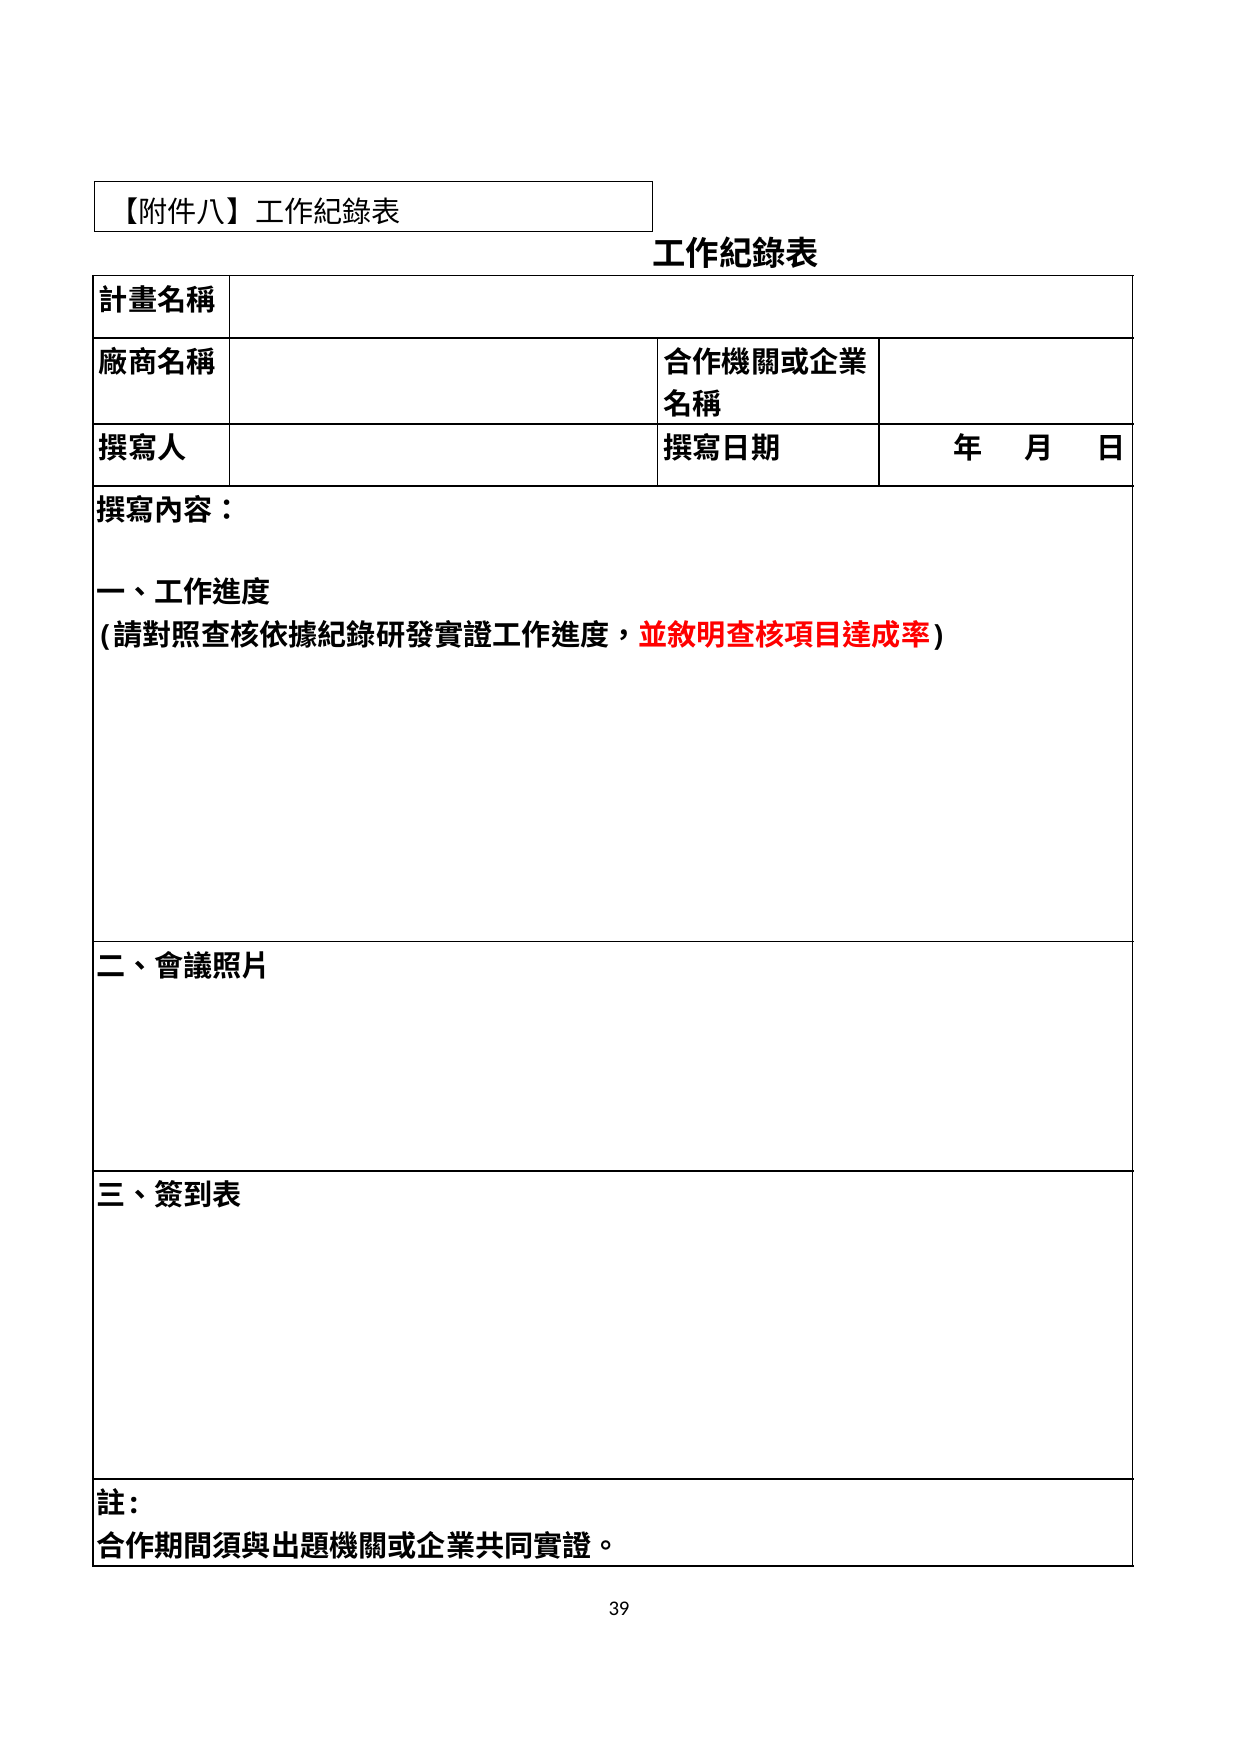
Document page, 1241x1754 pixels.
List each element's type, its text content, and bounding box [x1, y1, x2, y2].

table_cell [230, 339, 657, 423]
table_cell 合作機關或企業名稱 [658, 339, 878, 423]
text 工作紀錄表 [94, 226, 1144, 275]
table_cell 撰寫日期 [658, 425, 878, 485]
table_header 計畫名稱 [94, 276, 229, 337]
table_cell 二、會議照片 [94, 942, 1132, 1170]
table_cell 撰寫內容： 一、工作進度 (請對照查核依據紀錄研發實證工作進度，並敘明查核項目達成率) [94, 487, 1132, 941]
table_cell 註: 合作期間須與出題機關或企業共同實證。 [94, 1480, 1132, 1565]
table_cell 年 月 日 [880, 425, 1132, 485]
table_cell [230, 425, 657, 485]
table_cell 廠商名稱 [94, 339, 229, 423]
table_cell [880, 339, 1132, 423]
text 【附件八】工作紀錄表 [109, 188, 637, 224]
table_cell 三、簽到表 [94, 1172, 1132, 1478]
table_cell 撰寫人 [94, 425, 229, 485]
table_header [230, 276, 1132, 337]
